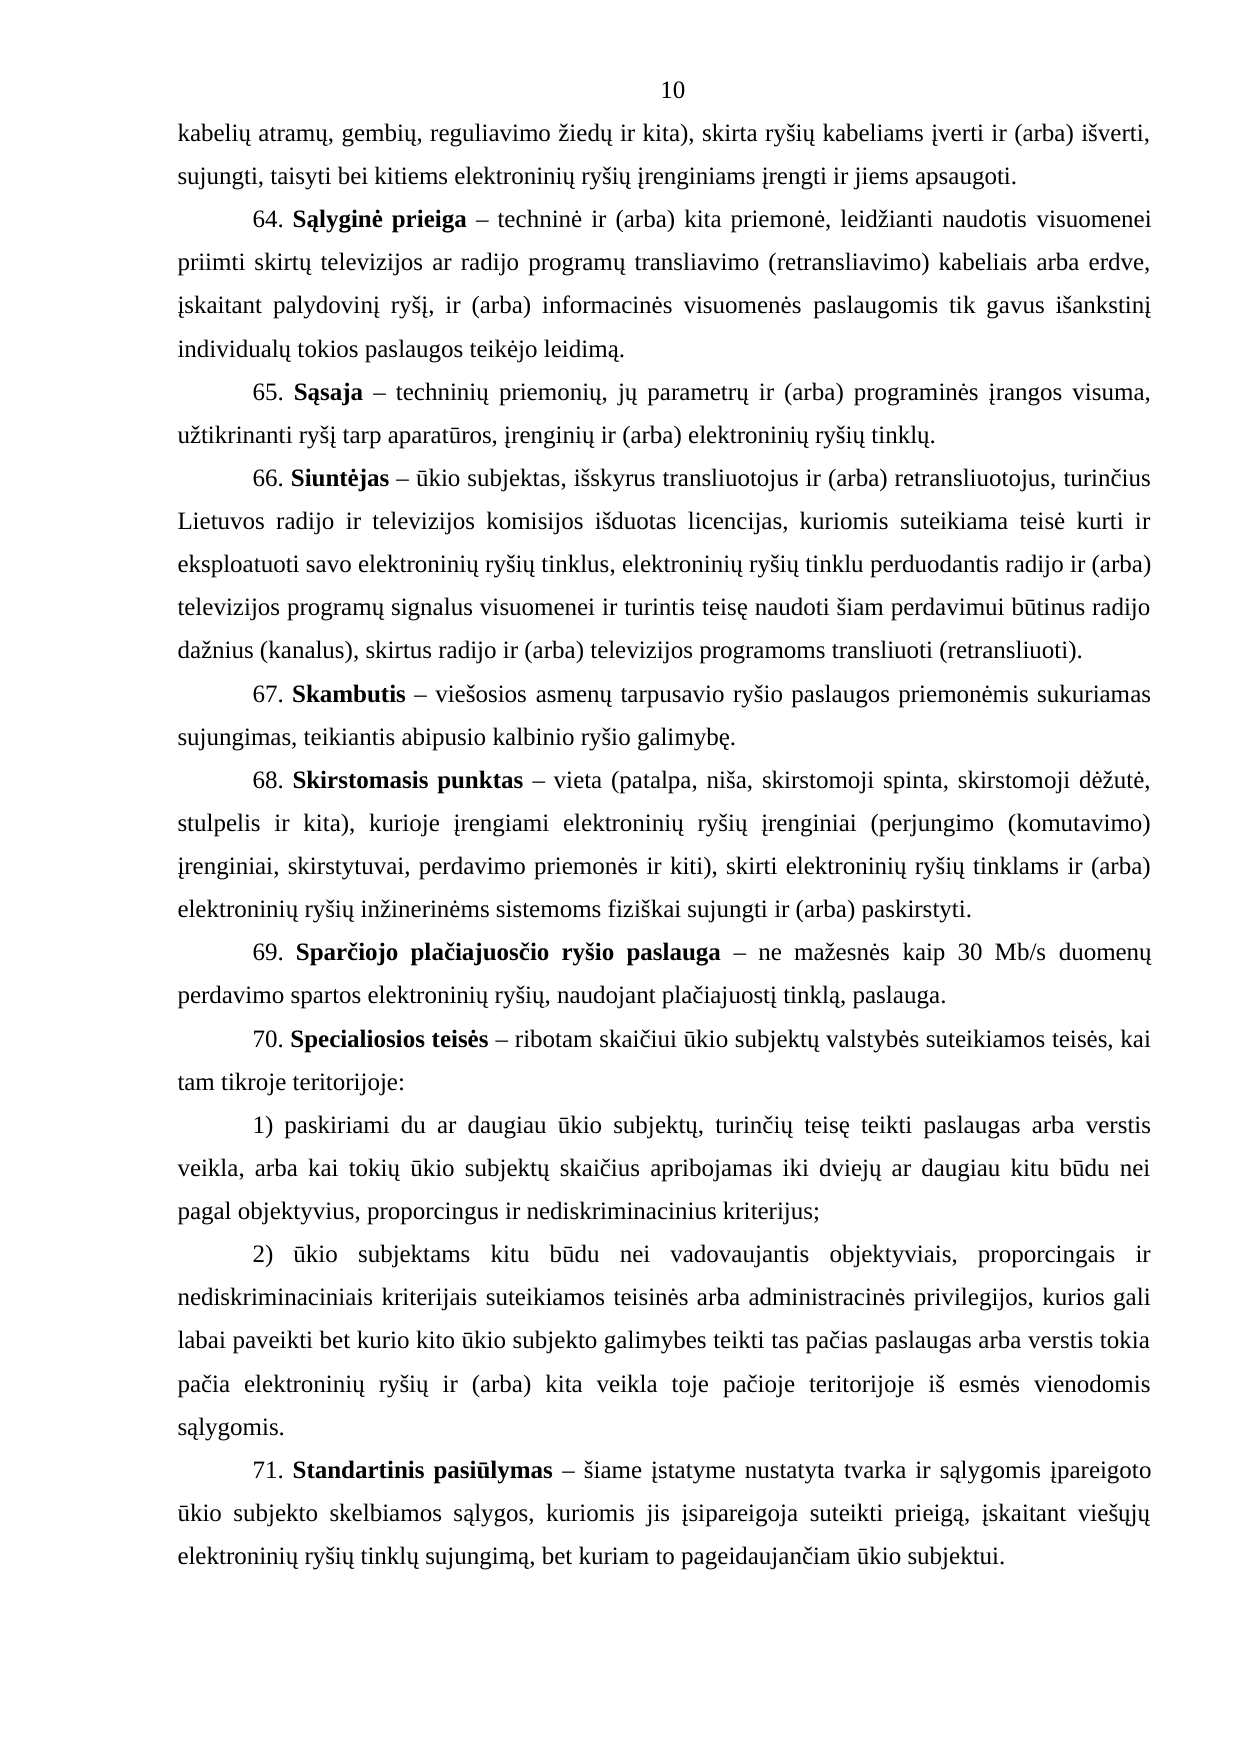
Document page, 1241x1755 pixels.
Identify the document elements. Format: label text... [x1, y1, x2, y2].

text 64. Sąlyginė prieiga – techninė ir (arba) kita priemonė, leidžianti naudotis visuomenei priimti skirtų televizijos ar radijo programų transliavimo (retransliavimo) kabeliais arba erdve, įskaitant palydovinį ryšį, ir (arba) informacinės visuomenės paslaugomis tik gavus išankstinį individualų tokios paslaugos teikėjo leidimą. [177, 204, 1152, 362]
text 70. Specialiosios teisės – ribotam skaičiui ūkio subjektų valstybės suteikiamos teisės, kai tam tikroje teritorijoje: [177, 1024, 1152, 1096]
text 65. Sąsaja – techninių priemonių, jų parametrų ir (arba) programinės įrangos visuma, užtikrinanti ryšį tarp aparatūros, įrenginių ir (arba) elektroninių ryšių tinklų. [177, 377, 1152, 449]
text 69. Sparčiojo plačiajuosčio ryšio paslauga – ne mažesnės kaip 30 Mb/s duomenų perdavimo spartos elektroninių ryšių, naudojant plačiajuostį tinklą, paslauga. [177, 937, 1152, 1009]
text 2) ūkio subjektams kitu būdu nei vadovaujantis objektyviais, proporcingais ir nediskriminaciniais kriterijais suteikiamos teisinės arba administracinės privilegijos, kurios gali labai paveikti bet kurio kito ūkio subjekto galimybes teikti tas pačias paslaugas arba verstis tokia pačia elektroninių ryšių ir (arba) kita veikla toje pačioje teritorijoje iš esmės vienodomis sąlygomis. [177, 1239, 1152, 1441]
text kabelių atramų, gembių, reguliavimo žiedų ir kita), skirta ryšių kabeliams įverti ir (arba) išverti, sujungti, taisyti bei kitiems elektroninių ryšių įrenginiams įrengti ir jiems apsaugoti. [177, 118, 1152, 190]
text 71. Standartinis pasiūlymas – šiame įstatyme nustatyta tvarka ir sąlygomis įpareigoto ūkio subjekto skelbiamos sąlygos, kuriomis jis įsipareigoja suteikti prieigą, įskaitant viešųjų elektroninių ryšių tinklų sujungimą, bet kuriam to pageidaujančiam ūkio subjektui. [177, 1455, 1152, 1570]
text 68. Skirstomasis punktas – vieta (patalpa, niša, skirstomoji spinta, skirstomoji dėžutė, stulpelis ir kita), kurioje įrengiami elektroninių ryšių įrenginiai (perjungimo (komutavimo) įrenginiai, skirstytuvai, perdavimo priemonės ir kiti), skirti elektroninių ryšių tinklams ir (arba) elektroninių ryšių inžinerinėms sistemoms fiziškai sujungti ir (arba) paskirstyti. [177, 765, 1152, 923]
text 67. Skambutis – viešosios asmenų tarpusavio ryšio paslaugos priemonėmis sukuriamas sujungimas, teikiantis abipusio kalbinio ryšio galimybę. [177, 679, 1152, 751]
text 1) paskiriami du ar daugiau ūkio subjektų, turinčių teisę teikti paslaugas arba verstis veikla, arba kai tokių ūkio subjektų skaičius apribojamas iki dviejų ar daugiau kitu būdu nei pagal objektyvius, proporcingus ir nediskriminacinius kriterijus; [177, 1110, 1152, 1225]
text 66. Siuntėjas – ūkio subjektas, išskyrus transliuotojus ir (arba) retransliuotojus, turinčius Lietuvos radijo ir televizijos komisijos išduotas licencijas, kuriomis suteikiama teisė kurti ir eksploatuoti savo elektroninių ryšių tinklus, elektroninių ryšių tinklu perduodantis radijo ir (arba) televizijos programų signalus visuomenei ir turintis teisę naudoti šiam perdavimui būtinus radijo dažnius (kanalus), skirtus radijo ir (arba) televizijos programoms transliuoti (retransliuoti). [177, 463, 1152, 664]
